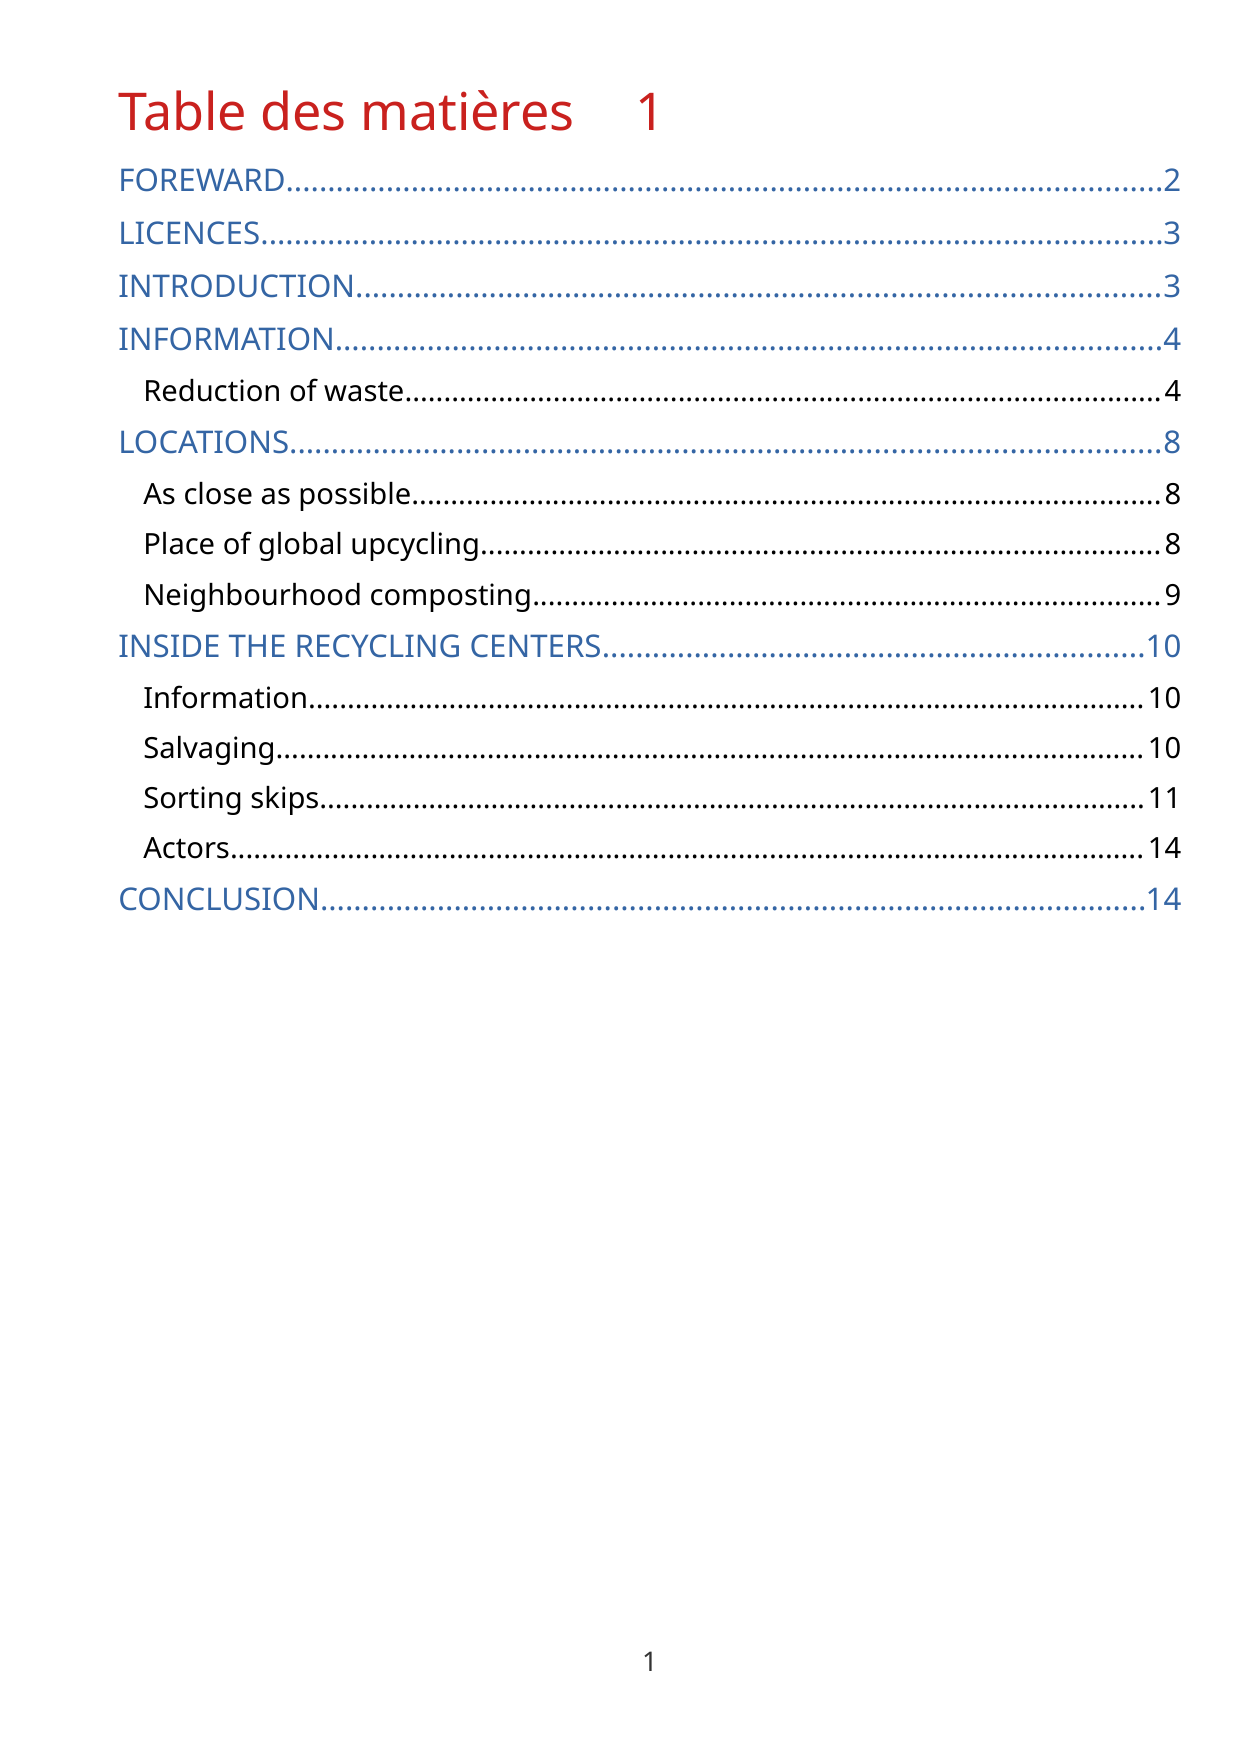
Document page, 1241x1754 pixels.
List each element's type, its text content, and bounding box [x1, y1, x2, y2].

text Information 10 [143, 677, 1181, 717]
text Conclusion 14 [118, 877, 1181, 920]
text Salvaging 10 [143, 727, 1181, 767]
text Reduction of waste 4 [143, 370, 1181, 410]
text As close as possible 8 [143, 473, 1181, 513]
text Foreward 2 [118, 158, 1181, 201]
text Information 4 [118, 317, 1181, 360]
text Inside the recycling centers 10 [118, 624, 1181, 666]
text Actors 14 [143, 827, 1181, 867]
text Sorting skips 11 [143, 777, 1181, 817]
text Neighbourhood composting 9 [143, 574, 1181, 613]
text Introduction 3 [118, 264, 1181, 307]
text Place of global upcycling 8 [143, 524, 1181, 563]
text Licences 3 [118, 211, 1181, 254]
subtitle Table des matières 1 [118, 75, 1181, 146]
text Locations 8 [118, 421, 1181, 463]
